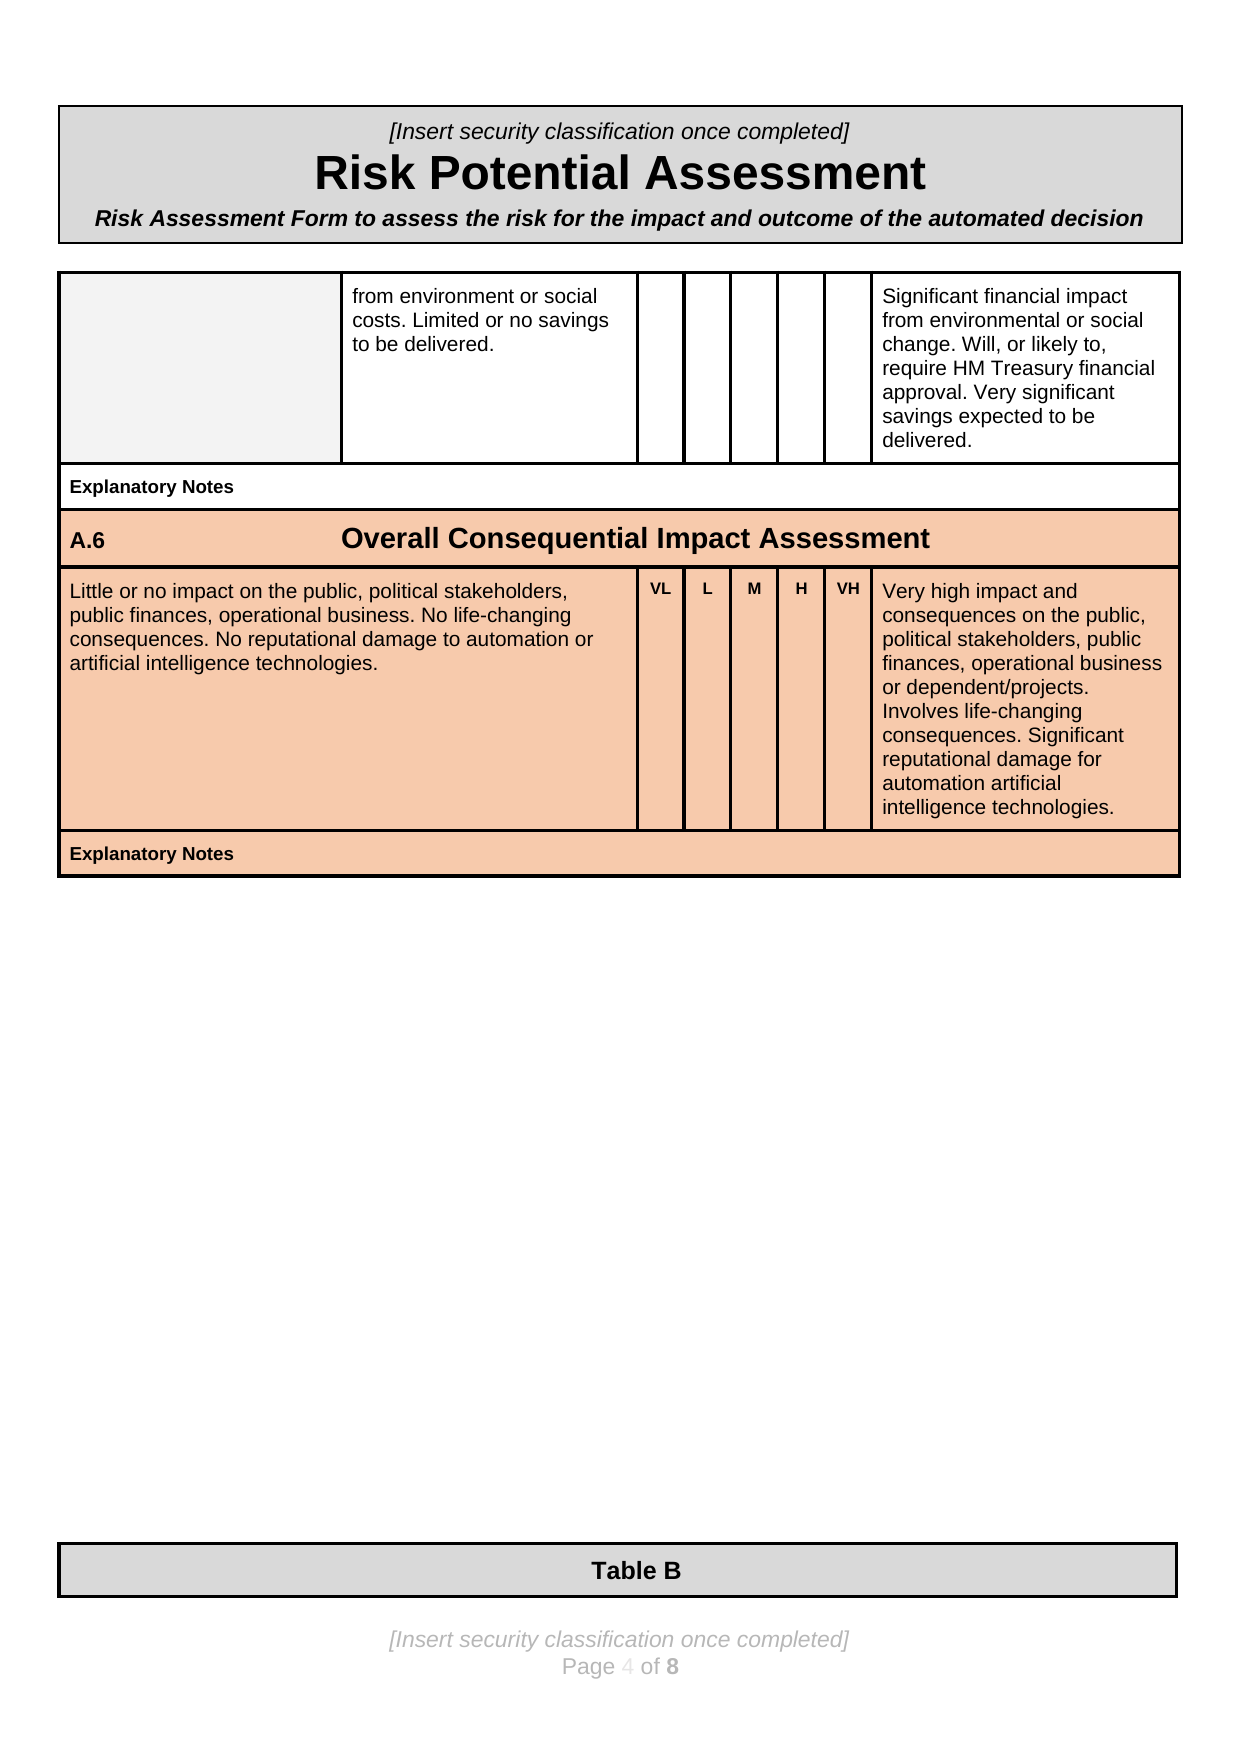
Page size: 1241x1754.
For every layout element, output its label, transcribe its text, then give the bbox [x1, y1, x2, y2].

table_cell [826, 274, 870, 462]
table_header Table B [61, 1545, 1175, 1595]
table_cell H [779, 569, 823, 829]
table_cell from environment or social costs. Limited or no savings to be delivered. [343, 274, 636, 462]
table_cell [639, 274, 682, 462]
table_cell VL [639, 569, 682, 829]
table_cell [686, 274, 729, 462]
table_cell Explanatory Notes [61, 465, 1178, 508]
table_cell Explanatory Notes [61, 832, 1178, 874]
table_cell [779, 274, 823, 462]
table_cell VH [826, 569, 870, 829]
table_cell A.6 Overall Consequential Impact Assessment [61, 511, 1178, 565]
table_cell Significant financial impact from environmental or social change. Will, or likely to, require HM Treasury financial approval. Very significant savings expected to be delivered. [873, 274, 1178, 462]
table_cell L [686, 569, 729, 829]
table_cell [61, 274, 340, 462]
table_cell [732, 274, 776, 462]
table_cell Very high impact and consequences on the public, political stakeholders, public finances, operational business or dependent/projects. Involves life-changing consequences. Significant reputational damage for automation artificial intelligence technologies. [873, 569, 1178, 829]
table_cell M [732, 569, 776, 829]
table_cell Little or no impact on the public, political stakeholders, public finances, operational business. No life-changing consequences. No reputational damage to automation or artificial intelligence technologies. [61, 569, 636, 829]
